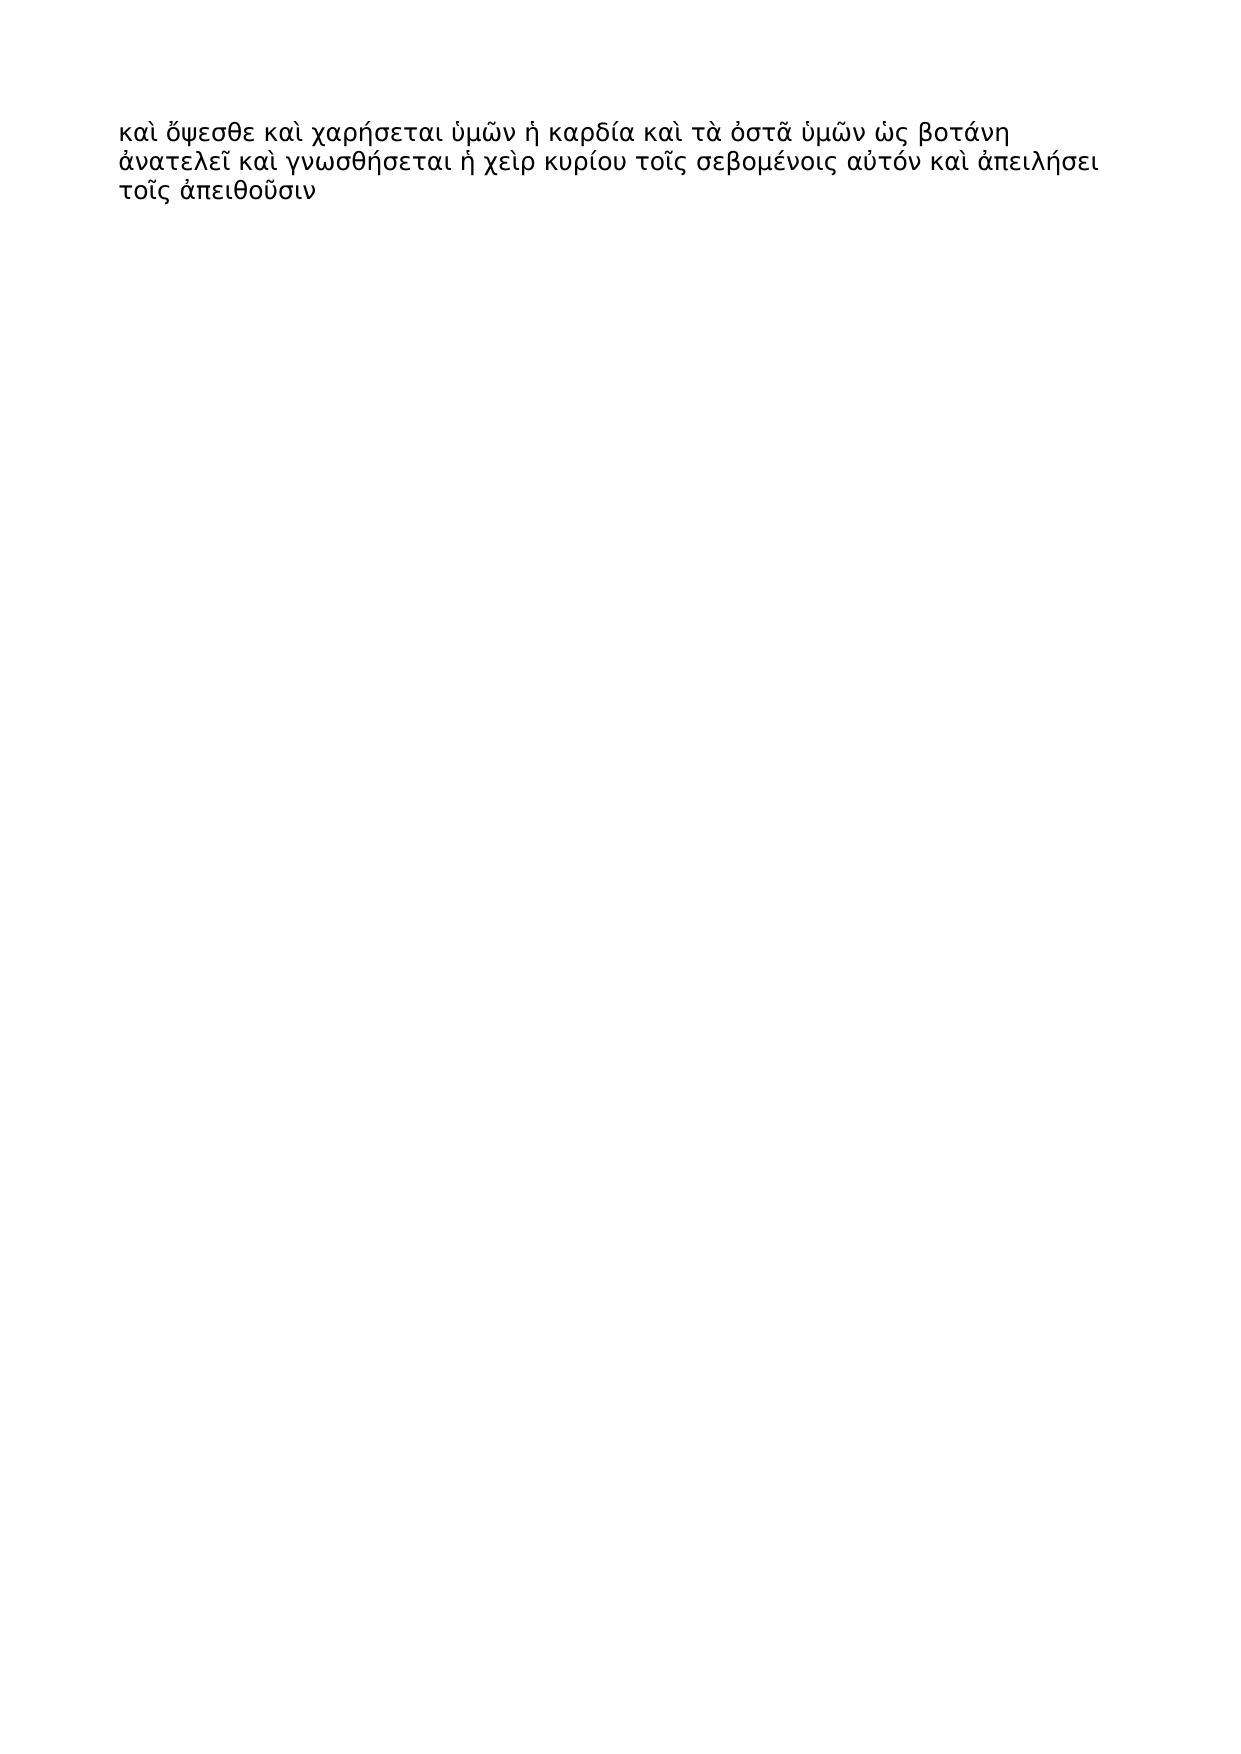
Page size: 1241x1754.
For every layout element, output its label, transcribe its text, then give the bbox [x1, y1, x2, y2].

text καὶ ὄψεσθε καὶ χαρήσεται ὑμῶν ἡ καρδία καὶ τὰ ὀστᾶ ὑμῶν ὡς βοτάνη ἀνατελεῖ καὶ γνωσθήσεται ἡ χεὶρ κυρίου τοῖς σεβομένοις αὐτόν καὶ ἀπειλήσει τοῖς ἀπειθοῦσιν [118, 118, 1122, 206]
